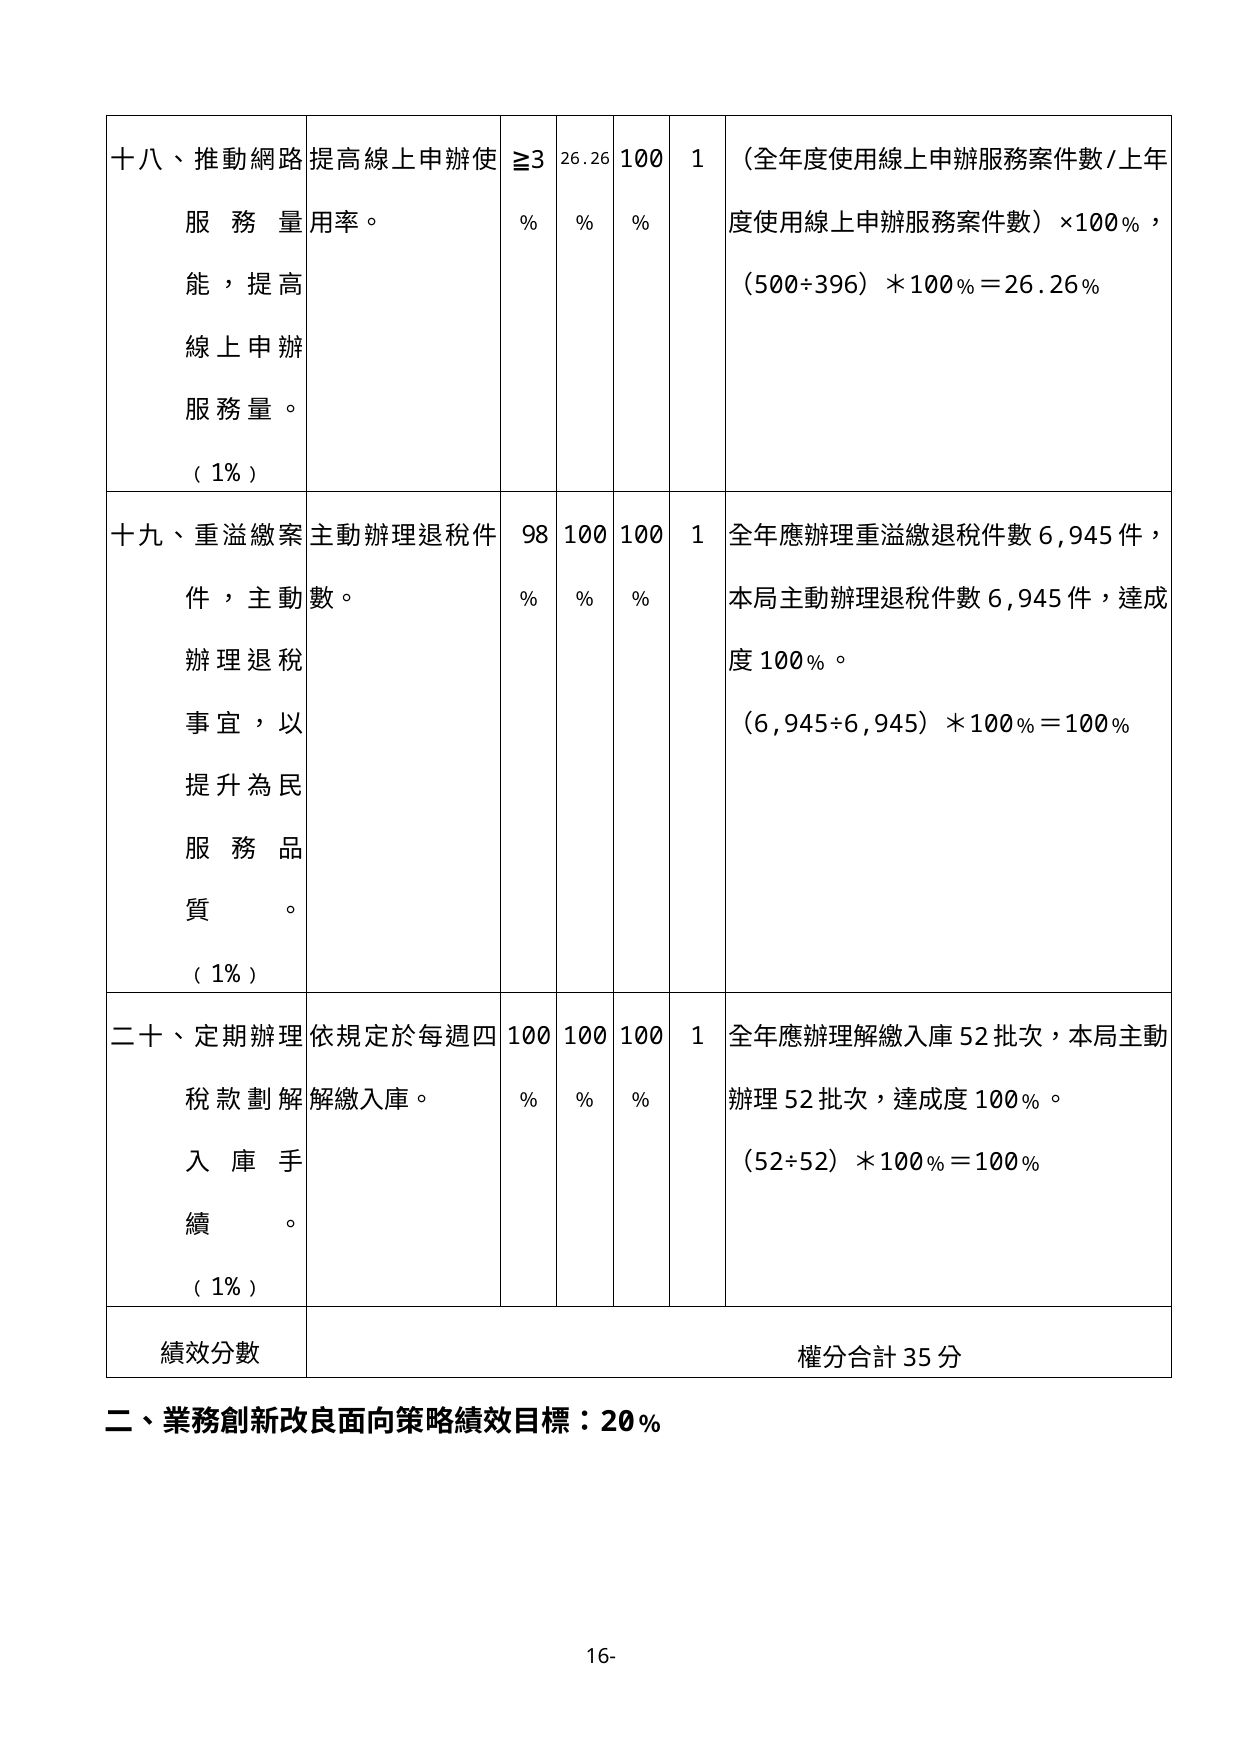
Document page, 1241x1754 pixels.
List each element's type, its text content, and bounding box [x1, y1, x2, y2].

table_cell 依規定於每週四解繳入庫。 [307, 993, 500, 1306]
table_cell ≧3﹪ [501, 116, 556, 491]
table_cell 100﹪ [557, 993, 613, 1306]
table_cell 二十、定期辦理稅款劃解入庫手續。﹙1%﹚ [107, 993, 306, 1306]
table_cell 1 [670, 492, 725, 992]
table_cell 100﹪ [557, 492, 613, 992]
table_cell 提高線上申辦使用率。 [307, 116, 500, 491]
table_cell 100﹪ [614, 116, 669, 491]
table_cell 26.26﹪ [557, 116, 613, 491]
table_cell 十八、推動網路服務量能，提高線上申辦服務量。﹙1%﹚ [107, 116, 306, 491]
table_cell 權分合計35分 [307, 1307, 1171, 1377]
table_cell 98 ﹪ [501, 492, 556, 992]
table_cell 1 [670, 993, 725, 1306]
table_cell 100﹪ [614, 993, 669, 1306]
table_cell 1 [670, 116, 725, 491]
table_cell 全年應辦理解繳入庫52批次，本局主動辦理52批次，達成度100﹪。 （52÷52）＊100﹪＝100﹪ [726, 993, 1171, 1306]
table_cell 績效分數 [107, 1307, 306, 1377]
table_cell 主動辦理退稅件數。 [307, 492, 500, 992]
table_cell 100﹪ [501, 993, 556, 1306]
table_cell 十九、重溢繳案件，主動辦理退稅事宜，以提升為民服務品質。﹙1%﹚ [107, 492, 306, 992]
text 二、業務創新改良面向策略績效目標：20﹪ [104, 1378, 1172, 1440]
table_cell 100﹪ [614, 492, 669, 992]
table_cell 全年應辦理重溢繳退稅件數6,945件，本局主動辦理退稅件數6,945件，達成度100﹪。 （6,945÷6,945）＊100﹪＝100﹪ [726, 492, 1171, 992]
table_cell （全年度使用線上申辦服務案件數/上年度使用線上申辦服務案件數）×100﹪，（500÷396）＊100﹪＝26.26﹪ [726, 116, 1171, 491]
